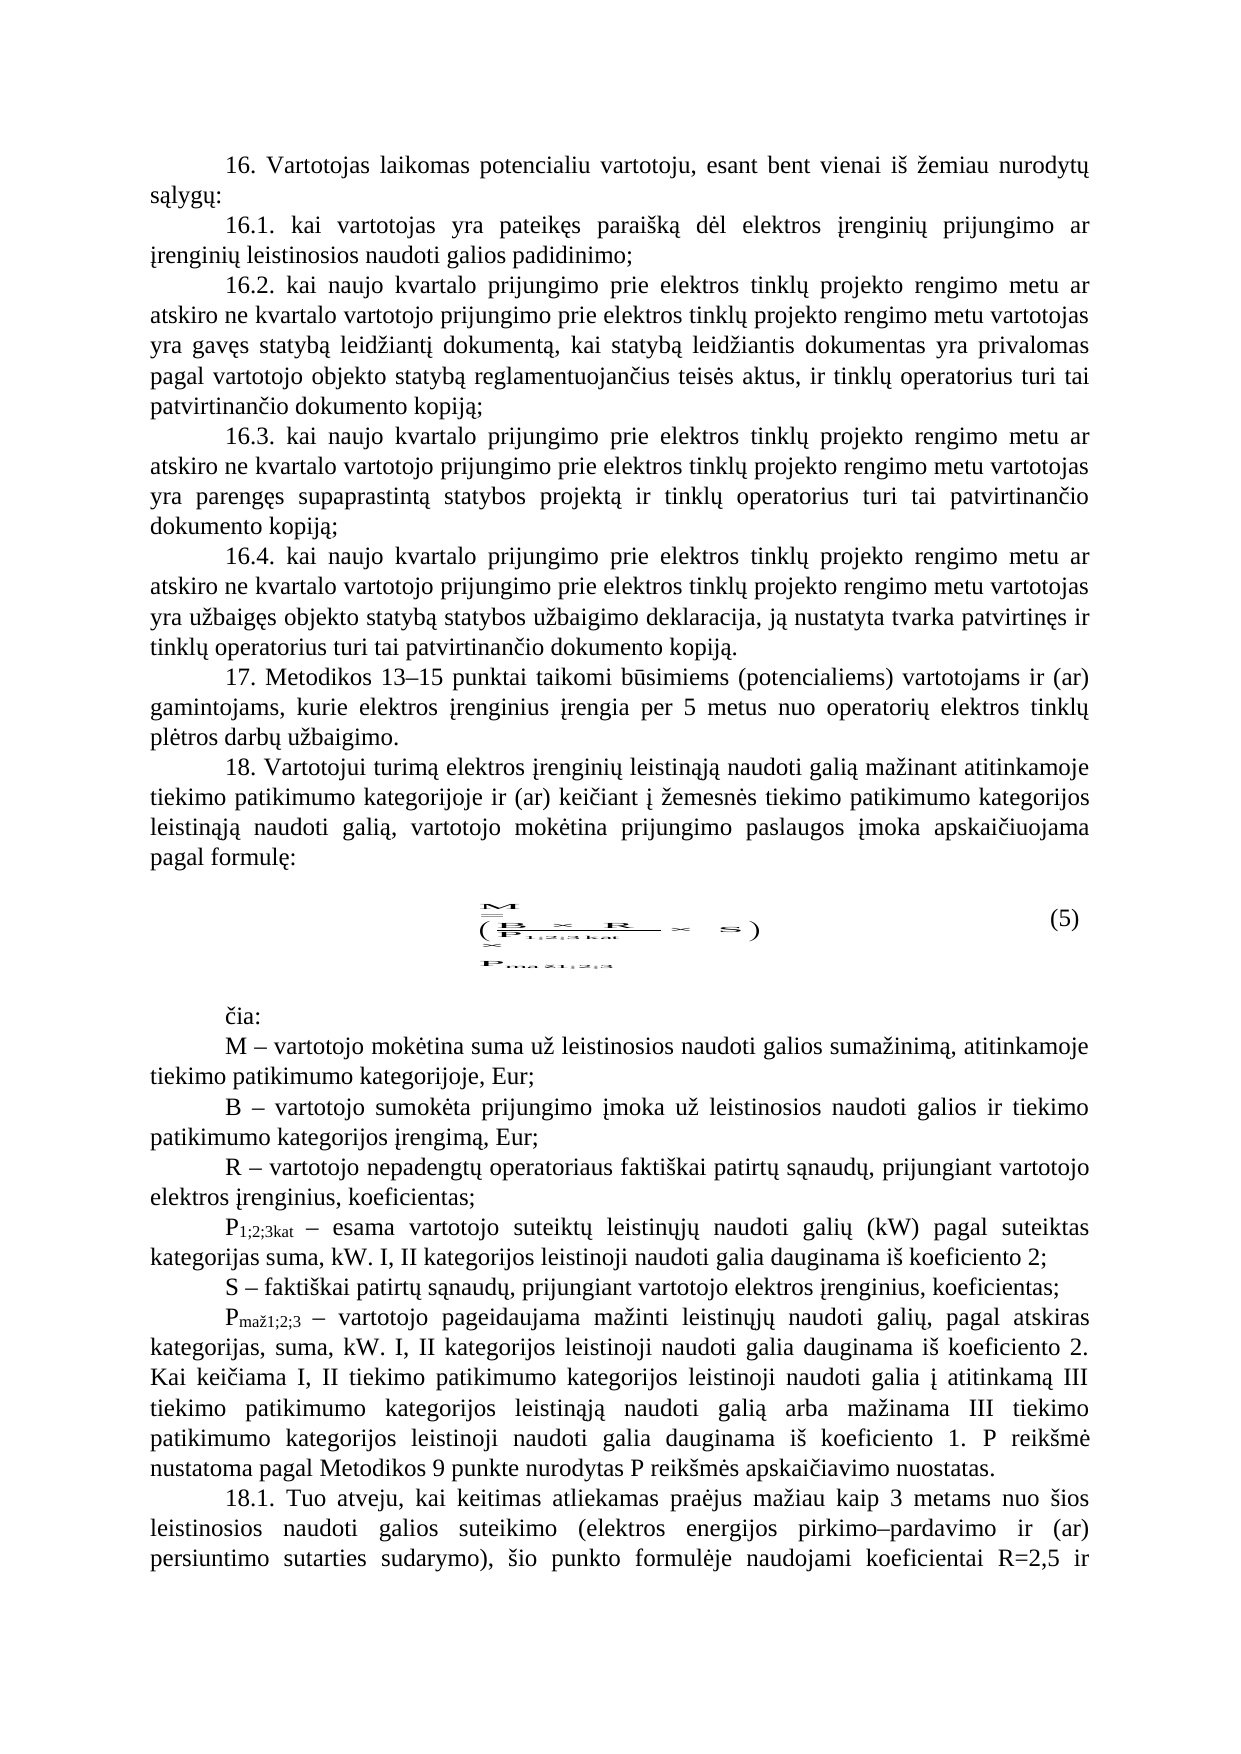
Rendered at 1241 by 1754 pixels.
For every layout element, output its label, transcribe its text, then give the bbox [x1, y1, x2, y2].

text 16.2. kai naujo kvartalo prijungimo prie elektros tinklų projekto rengimo metu ar atskiro ne kvartalo vartotojo prijungimo prie elektros tinklų projekto rengimo metu vartotojas yra gavęs statybą leidžiantį dokumentą, kai statybą leidžiantis dokumentas yra privalomas pagal vartotojo objekto statybą reglamentuojančius teisės aktus, ir tinklų operatorius turi tai patvirtinančio dokumento kopiją; [150, 270, 1090, 419]
text P1;2;3kat – esama vartotojo suteiktų leistinųjų naudoti galių (kW) pagal suteiktas kategorijas suma, kW. I, II kategorijos leistinoji naudoti galia dauginama iš koeficiento 2; [150, 1212, 1090, 1271]
text 18. Vartotojui turimą elektros įrenginių leistinąją naudoti galią mažinant atitinkamoje tiekimo patikimumo kategorijoje ir (ar) keičiant į žemesnės tiekimo patikimumo kategorijos leistinąją naudoti galią, vartotojo mokėtina prijungimo paslaugos įmoka apskaičiuojama pagal formulę: [150, 752, 1090, 871]
table_header [209, 903, 1022, 971]
text 16.1. kai vartotojas yra pateikęs paraišką dėl elektros įrenginių prijungimo ar įrenginių leistinosios naudoti galios padidinimo; [150, 210, 1090, 269]
text 17. Metodikos 13–15 punktai taikomi būsimiems (potencialiems) vartotojams ir (ar) gamintojams, kurie elektros įrenginius įrengia per 5 metus nuo operatorių elektros tinklų plėtros darbų užbaigimo. [150, 662, 1090, 751]
text čia: [150, 1001, 1090, 1030]
text Pmaž1;2;3 – vartotojo pageidaujama mažinti leistinųjų naudoti galių, pagal atskiras kategorijas, suma, kW. I, II kategorijos leistinoji naudoti galia dauginama iš koeficiento 2. Kai keičiama I, II tiekimo patikimumo kategorijos leistinoji naudoti galia į atitinkamą III tiekimo patikimumo kategorijos leistinąją naudoti galią arba mažinama III tiekimo patikimumo kategorijos leistinoji naudoti galia dauginama iš koeficiento 1. P reikšmė nustatoma pagal Metodikos 9 punkte nurodytas P reikšmės apskaičiavimo nuostatas. [150, 1302, 1090, 1482]
text R – vartotojo nepadengtų operatoriaus faktiškai patirtų sąnaudų, prijungiant vartotojo elektros įrenginius, koeficientas; [150, 1152, 1090, 1211]
text M – vartotojo mokėtina suma už leistinosios naudoti galios sumažinimą, atitinkamoje tiekimo patikimumo kategorijoje, Eur; [150, 1031, 1090, 1090]
text 16.3. kai naujo kvartalo prijungimo prie elektros tinklų projekto rengimo metu ar atskiro ne kvartalo vartotojo prijungimo prie elektros tinklų projekto rengimo metu vartotojas yra parengęs supaprastintą statybos projektą ir tinklų operatorius turi tai patvirtinančio dokumento kopiją; [150, 421, 1090, 540]
table_header (5) [1022, 903, 1090, 971]
text B – vartotojo sumokėta prijungimo įmoka už leistinosios naudoti galios ir tiekimo patikimumo kategorijos įrengimą, Eur; [150, 1092, 1090, 1150]
text 16.4. kai naujo kvartalo prijungimo prie elektros tinklų projekto rengimo metu ar atskiro ne kvartalo vartotojo prijungimo prie elektros tinklų projekto rengimo metu vartotojas yra užbaigęs objekto statybą statybos užbaigimo deklaracija, ją nustatyta tvarka patvirtinęs ir tinklų operatorius turi tai patvirtinančio dokumento kopiją. [150, 541, 1090, 660]
text 18.1. Tuo atveju, kai keitimas atliekamas praėjus mažiau kaip 3 metams nuo šios leistinosios naudoti galios suteikimo (elektros energijos pirkimo–pardavimo ir (ar) persiuntimo sutarties sudarymo), šio punkto formulėje naudojami koeficientai R=2,5 ir [150, 1483, 1090, 1572]
text 16. Vartotojas laikomas potencialiu vartotoju, esant bent vienai iš žemiau nurodytų sąlygų: [150, 150, 1090, 209]
text S – faktiškai patirtų sąnaudų, prijungiant vartotojo elektros įrenginius, koeficientas; [150, 1272, 1090, 1301]
